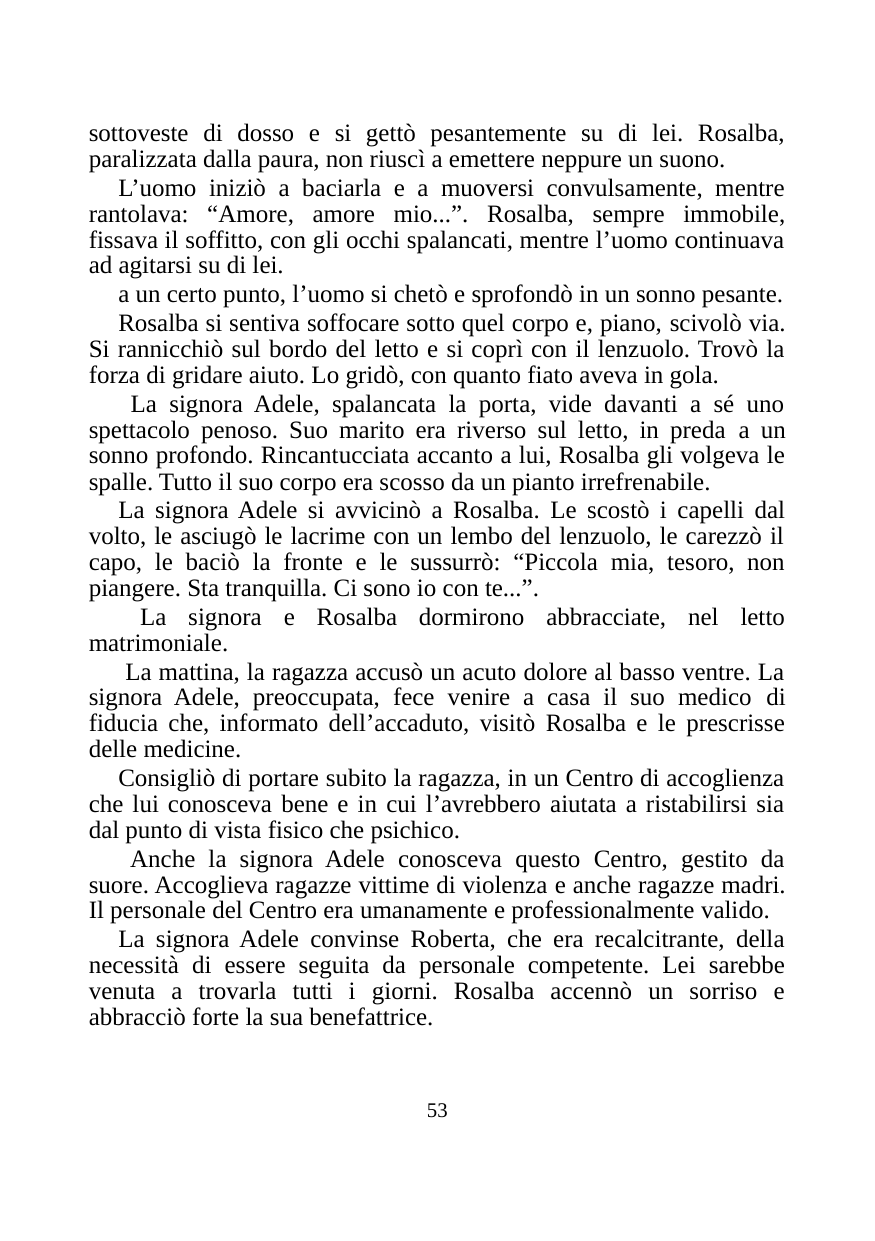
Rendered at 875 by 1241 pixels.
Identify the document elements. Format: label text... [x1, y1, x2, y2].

text Anche la signora Adele conosceva questo Centro, gestito da suore. Accoglieva ragazze vittime di violenza e anche ragazze madri. Il personale del Centro era umanamente e professionalmente valido. [88, 844, 786, 924]
text La mattina, la ragazza accusò un acuto dolore al basso ventre. La signora Adele, preoccupata, fece venire a casa il suo medico di fiducia che, informato dell’accaduto, visitò Rosalba e le prescrisse delle medicine. [88, 657, 786, 763]
text La signora Adele convinse Roberta, che era recalcitrante, della necessità di essere seguita da personale competente. Lei sarebbe venuta a trovarla tutti i giorni. Rosalba accennò un sorriso e abbracciò forte la sua benefattrice. [88, 924, 786, 1031]
text Rosalba si sentiva soffocare sotto quel corpo e, piano, scivolò via. Si rannicchiò sul bordo del letto e si coprì con il lenzuolo. Trovò la forza di gridare aiuto. Lo gridò, con quanto fiato aveva in gola. [88, 308, 786, 389]
text Consigliò di portare subito la ragazza, in un Centro di accoglienza che lui conosceva bene e in cui l’avrebbero aiutata a ristabilirsi sia dal punto di vista fisico che psichico. [88, 763, 786, 844]
text L’uomo iniziò a baciarla e a muoversi convulsamente, mentre rantolava: “Amore, amore mio...”. Rosalba, sempre immobile, fissava il soffitto, con gli occhi spalancati, mentre l’uomo continuava ad agitarsi su di lei. [88, 173, 786, 279]
text sottoveste di dosso e si gettò pesantemente su di lei. Rosalba, paralizzata dalla paura, non riuscì a emettere neppure un suono. [88, 118, 786, 173]
text La signora e Rosalba dormirono abbracciate, nel letto matrimoniale. [88, 602, 786, 657]
text La signora Adele, spalancata la porta, vide davanti a sé uno spettacolo penoso. Suo marito era riverso sul letto, in preda a un sonno profondo. Rincantucciata accanto a lui, Rosalba gli volgeva le spalle. Tutto il suo corpo era scosso da un pianto irrefrenabile. [88, 389, 786, 495]
text a un certo punto, l’uomo si chetò e sprofondò in un sonno pesante. [88, 279, 786, 308]
text La signora Adele si avvicinò a Rosalba. Le scostò i capelli dal volto, le asciugò le lacrime con un lembo del lenzuolo, le carezzò il capo, le baciò la fronte e le sussurrò: “Piccola mia, tesoro, non piangere. Sta tranquilla. Ci sono io con te...”. [88, 495, 786, 602]
